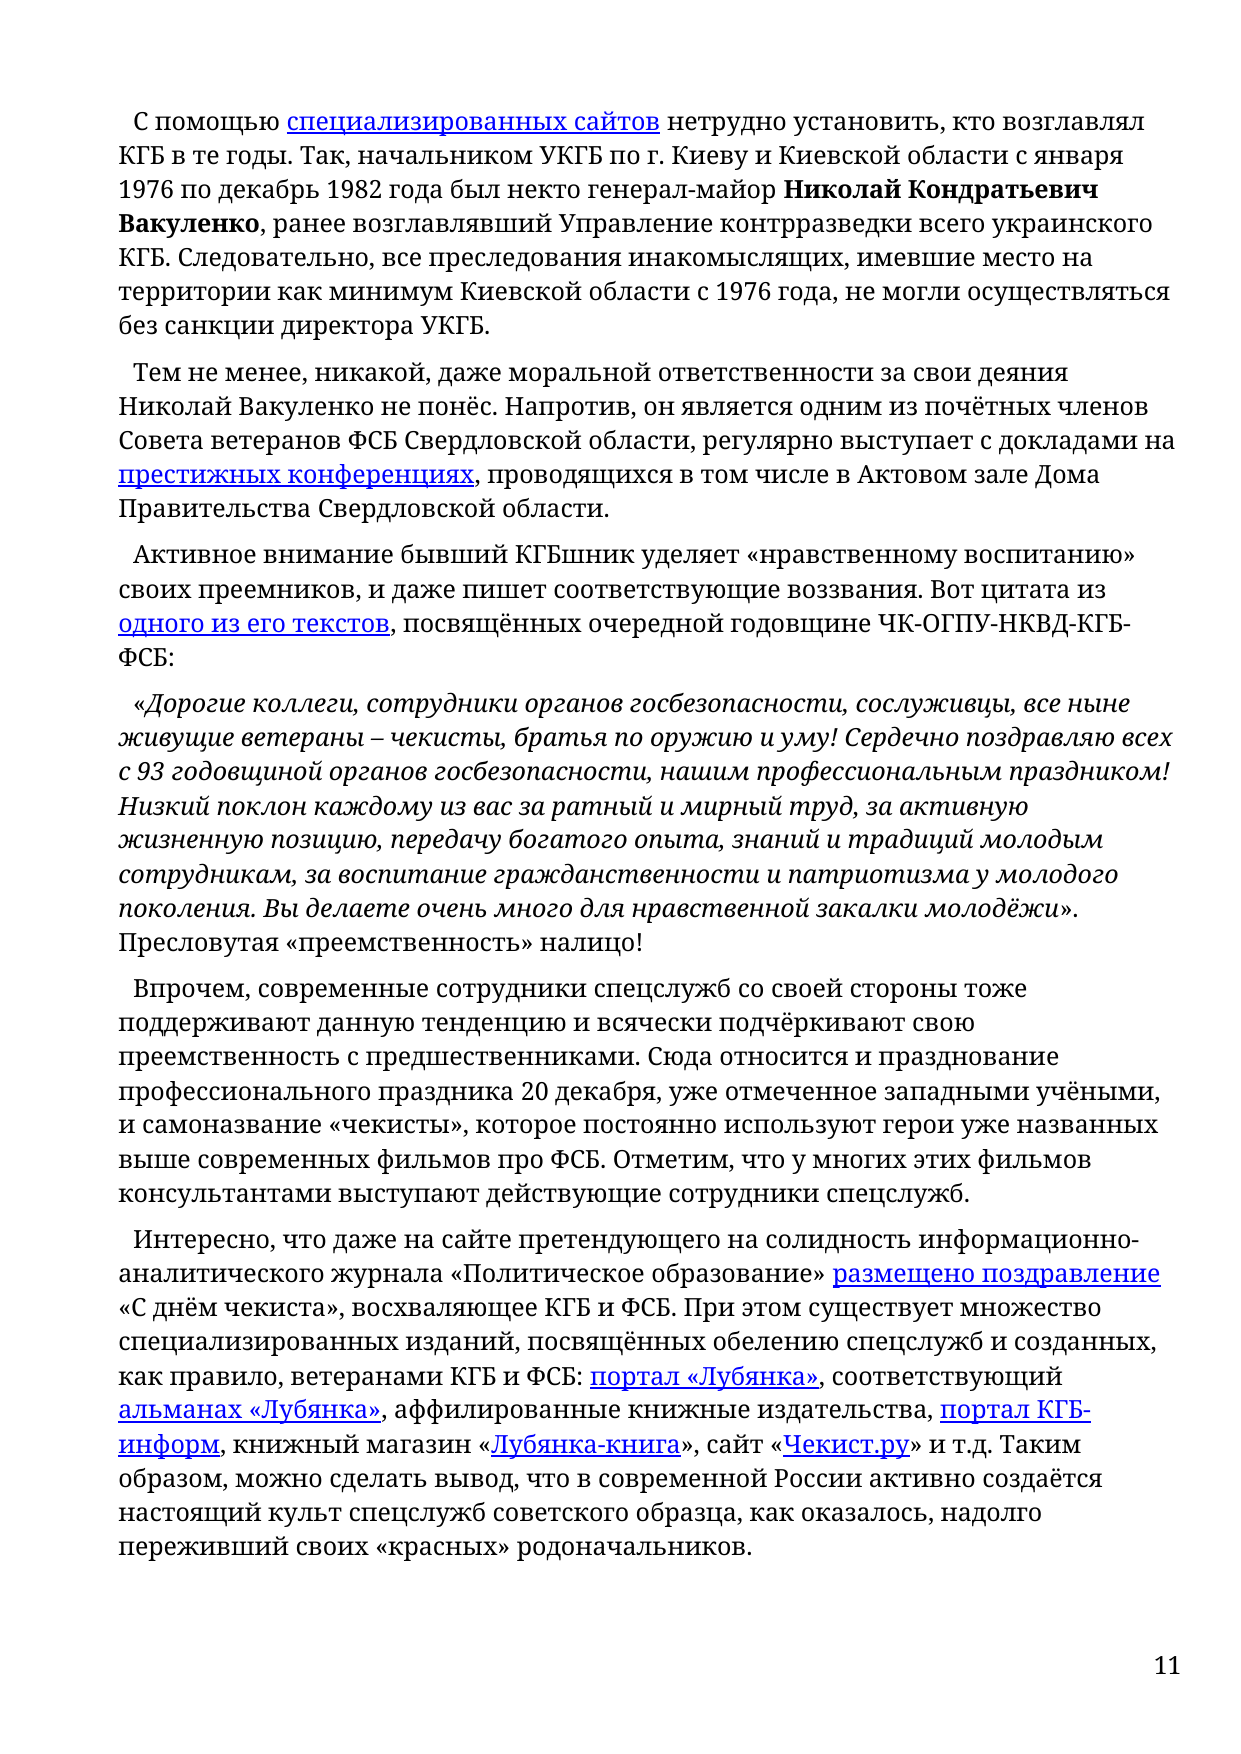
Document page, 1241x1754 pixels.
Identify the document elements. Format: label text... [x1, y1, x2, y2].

text Интересно, что даже на сайте претендующего на солидность информационно-аналитического журнала «Политическое образование» размещено поздравление «С днём чекиста», восхваляющее КГБ и ФСБ. При этом существует множество специализированных изданий, посвящённых обелению спецслужб и созданных, как правило, ветеранами КГБ и ФСБ: портал «Лубянка», соответствующий альманах «Лубянка», аффилированные книжные издательства, портал КГБ-информ, книжный магазин «Лубянка-книга», сайт «Чекист.ру» и т.д. Таким образом, можно сделать вывод, что в современной России активно создаётся настоящий культ спецслужб советского образца, как оказалось, надолго переживший своих «красных» родоначальников. [118, 1222, 1181, 1562]
text С помощью специализированных сайтов нетрудно установить, кто возглавлял КГБ в те годы. Так, начальником УКГБ по г. Киеву и Киевской области с января 1976 по декабрь 1982 года был некто генерал-майор Николай Кондратьевич Вакуленко, ранее возглавлявший Управление контрразведки всего украинского КГБ. Следовательно, все преследования инакомыслящих, имевшие место на территории как минимум Киевской области с 1976 года, не могли осуществляться без санкции директора УКГБ. [118, 103, 1181, 342]
text Впрочем, современные сотрудники спецслужб со своей стороны тоже поддерживают данную тенденцию и всячески подчёркивают свою преемственность с предшественниками. Сюда относится и празднование профессионального праздника 20 декабря, уже отмеченное западными учёными, и самоназвание «чекисты», которое постоянно используют герои уже названных выше современных фильмов про ФСБ. Отметим, что у многих этих фильмов консультантами выступают действующие сотрудники спецслужб. [118, 971, 1181, 1209]
text «Дорогие коллеги, сотрудники органов госбезопасности, сослуживцы, все ныне живущие ветераны – чекисты, братья по оружию и уму! Сердечно поздравляю всех с 93 годовщиной органов госбезопасности, нашим профессиональным праздником! Низкий поклон каждому из вас за ратный и мирный труд, за активную жизненную позицию, передачу богатого опыта, знаний и традиций молодым сотрудникам, за воспитание гражданственности и патриотизма у молодого поколения. Вы делаете очень много для нравственной закалки молодёжи». Пресловутая «преемственность» налицо! [118, 686, 1181, 958]
text Тем не менее, никакой, даже моральной ответственности за свои деяния Николай Вакуленко не понёс. Напротив, он является одним из почётных членов Совета ветеранов ФСБ Свердловской области, регулярно выступает с докладами на престижных конференциях, проводящихся в том числе в Актовом зале Дома Правительства Свердловской области. [118, 354, 1181, 525]
text Активное внимание бывший КГБшник уделяет «нравственному воспитанию» своих преемников, и даже пишет соответствующие воззвания. Вот цитата из одного из его текстов, посвящённых очередной годовщине ЧК-ОГПУ-НКВД-КГБ-ФСБ: [118, 537, 1181, 673]
